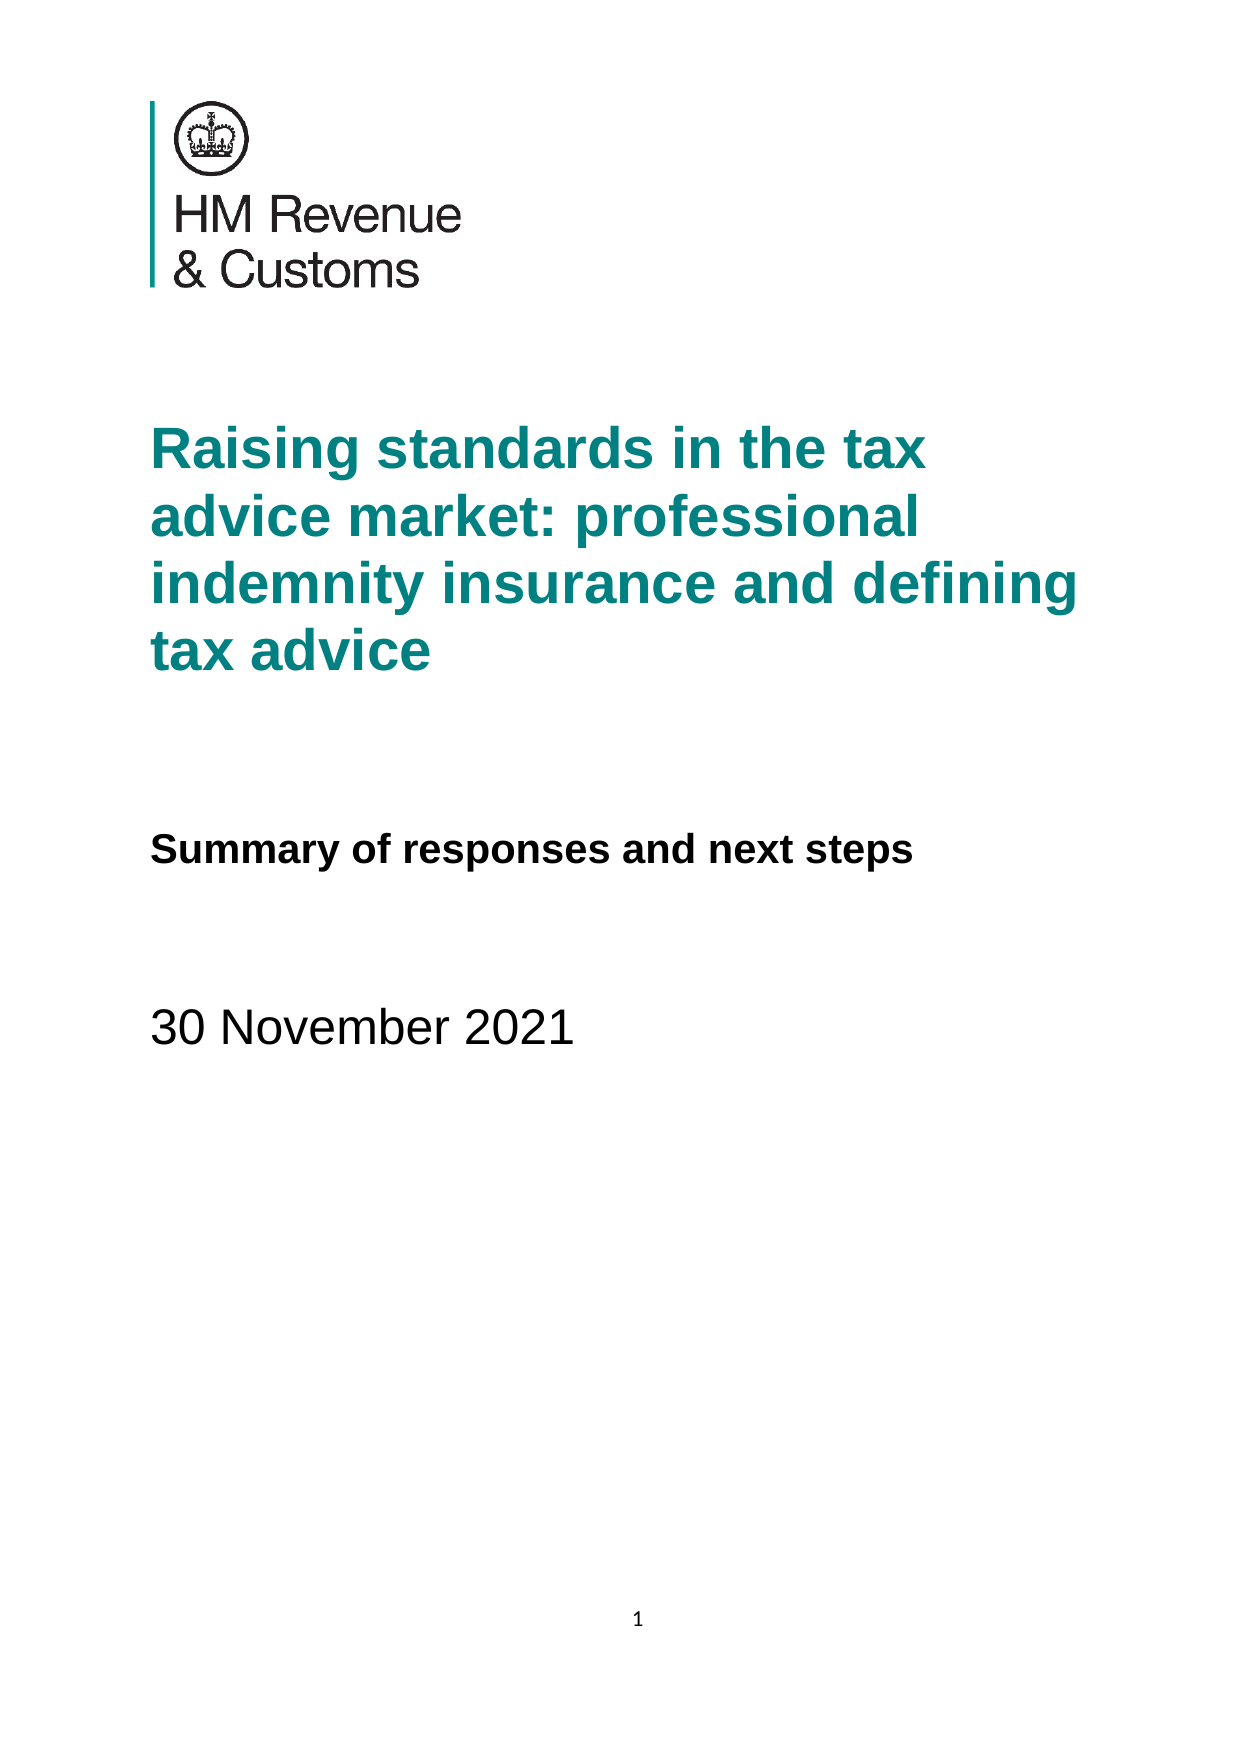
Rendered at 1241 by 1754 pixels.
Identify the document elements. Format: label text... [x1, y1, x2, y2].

text 30 November 2021 [150, 997, 1125, 1055]
title Raising standards in the tax advice market: professional indemnity insurance and defining tax advice [150, 414, 1125, 683]
subtitle Summary of responses and next steps [150, 824, 1125, 872]
